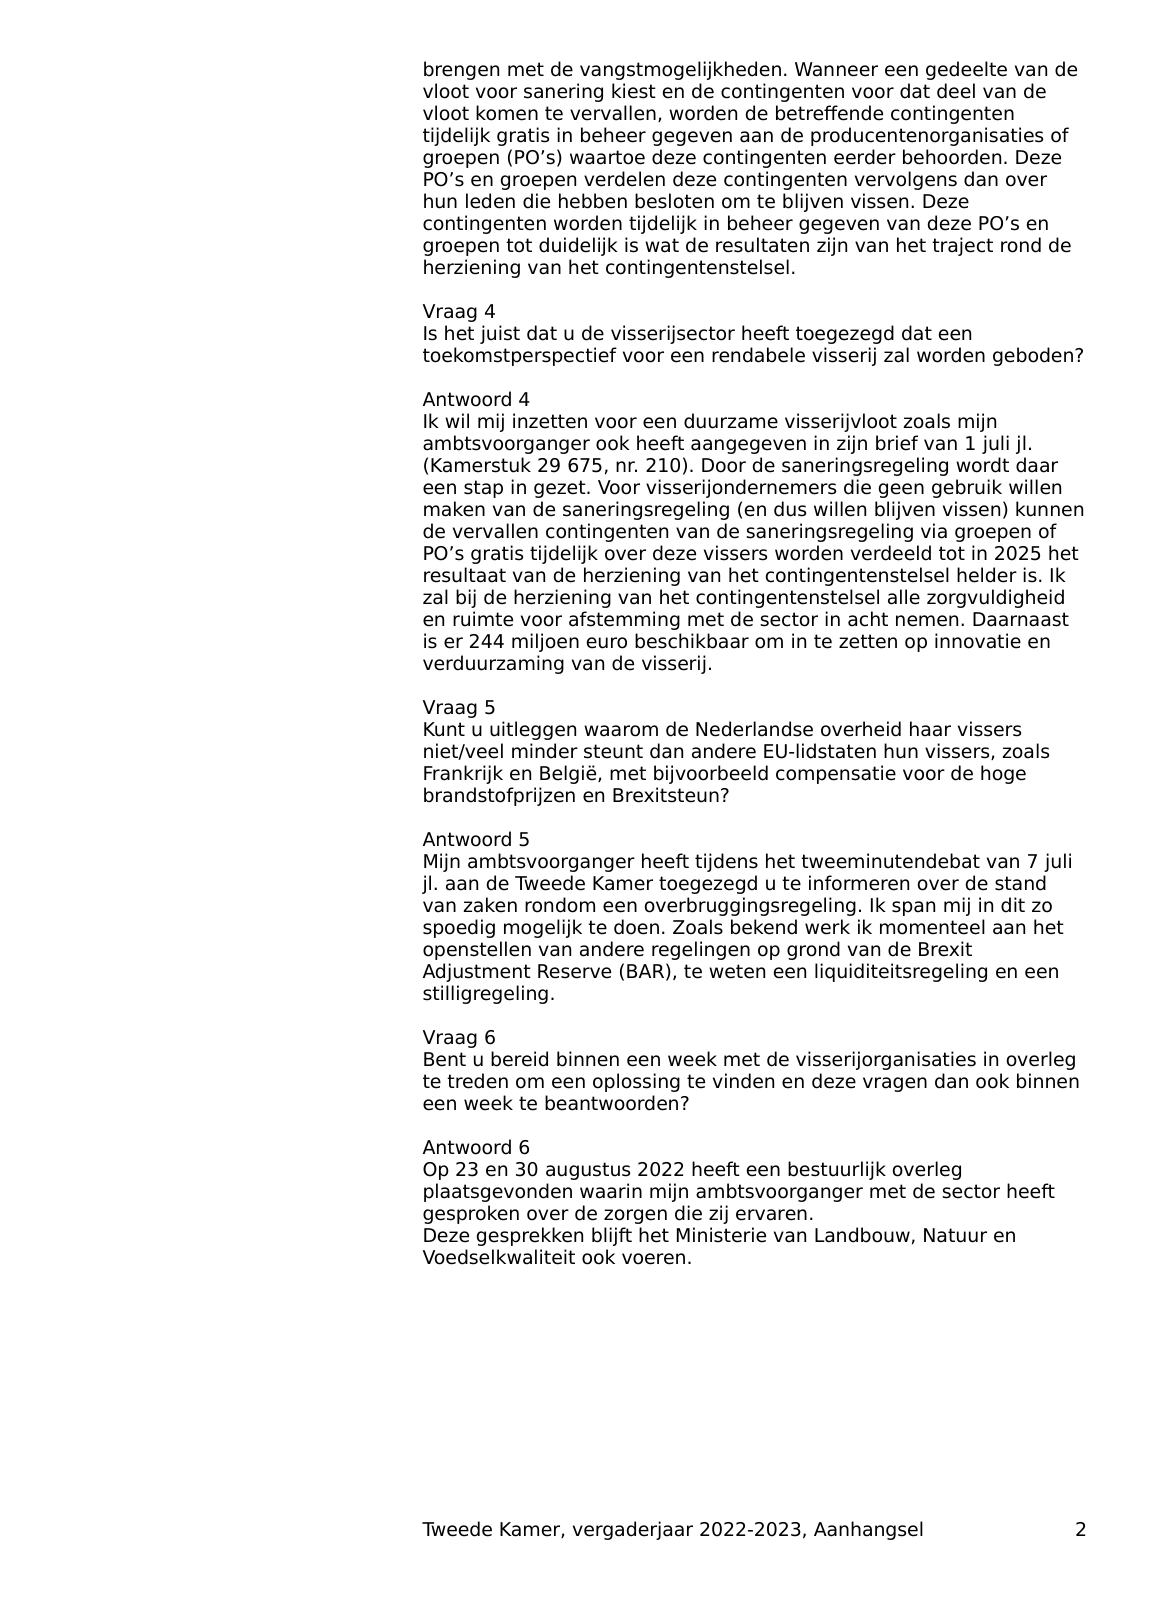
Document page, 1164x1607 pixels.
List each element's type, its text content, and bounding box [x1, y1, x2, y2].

text Bent u bereid binnen een week met de visserijorganisaties in overleg te treden om een oplossing te vinden en deze vragen dan ook binnen een week te beantwoorden? [422, 1049, 1087, 1115]
text Antwoord 5 [422, 829, 1087, 851]
text Vraag 5 [422, 697, 1087, 719]
text Mijn ambtsvoorganger heeft tijdens het tweeminutendebat van 7 juli jl. aan de Tweede Kamer toegezegd u te informeren over de stand van zaken rondom een overbruggingsregeling. Ik span mij in dit zo spoedig mogelijk te doen. Zoals bekend werk ik momenteel aan het openstellen van andere regelingen op grond van de Brexit Adjustment Reserve (BAR), te weten een liquiditeitsregeling en een stilligregeling. [422, 851, 1087, 1005]
text brengen met de vangstmogelijkheden. Wanneer een gedeelte van de vloot voor sanering kiest en de contingenten voor dat deel van de vloot komen te vervallen, worden de betreffende contingenten tijdelijk gratis in beheer gegeven aan de producentenorganisaties of groepen (PO’s) waartoe deze contingenten eerder behoorden. Deze PO’s en groepen verdelen deze contingenten vervolgens dan over hun leden die hebben besloten om te blijven vissen. Deze contingenten worden tijdelijk in beheer gegeven van deze PO’s en groepen tot duidelijk is wat de resultaten zijn van het traject rond de herziening van het contingentenstelsel. [422, 59, 1087, 279]
text Antwoord 4 [422, 389, 1087, 411]
text Is het juist dat u de visserijsector heeft toegezegd dat een toekomstperspectief voor een rendabele visserij zal worden geboden? [422, 323, 1087, 367]
text Kunt u uitleggen waarom de Nederlandse overheid haar vissers niet/veel minder steunt dan andere EU-lidstaten hun vissers, zoals Frankrijk en België, met bijvoorbeeld compensatie voor de hoge brandstofprijzen en Brexitsteun? [422, 719, 1087, 807]
text Vraag 4 [422, 301, 1087, 323]
text Ik wil mij inzetten voor een duurzame visserijvloot zoals mijn ambtsvoorganger ook heeft aangegeven in zijn brief van 1 juli jl. (Kamerstuk 29 675, nr. 210). Door de saneringsregeling wordt daar een stap in gezet. Voor visserijondernemers die geen gebruik willen maken van de saneringsregeling (en dus willen blijven vissen) kunnen de vervallen contingenten van de saneringsregeling via groepen of PO’s gratis tijdelijk over deze vissers worden verdeeld tot in 2025 het resultaat van de herziening van het contingentenstelsel helder is. Ik zal bij de herziening van het contingentenstelsel alle zorgvuldigheid en ruimte voor afstemming met de sector in acht nemen. Daarnaast is er 244 miljoen euro beschikbaar om in te zetten op innovatie en verduurzaming van de visserij. [422, 411, 1087, 675]
text Vraag 6 [422, 1027, 1087, 1049]
text Op 23 en 30 augustus 2022 heeft een bestuurlijk overleg plaatsgevonden waarin mijn ambtsvoorganger met de sector heeft gesproken over de zorgen die zij ervaren. [422, 1159, 1087, 1225]
text Deze gesprekken blijft het Ministerie van Landbouw, Natuur en Voedselkwaliteit ook voeren. [422, 1225, 1087, 1269]
text Antwoord 6 [422, 1137, 1087, 1159]
